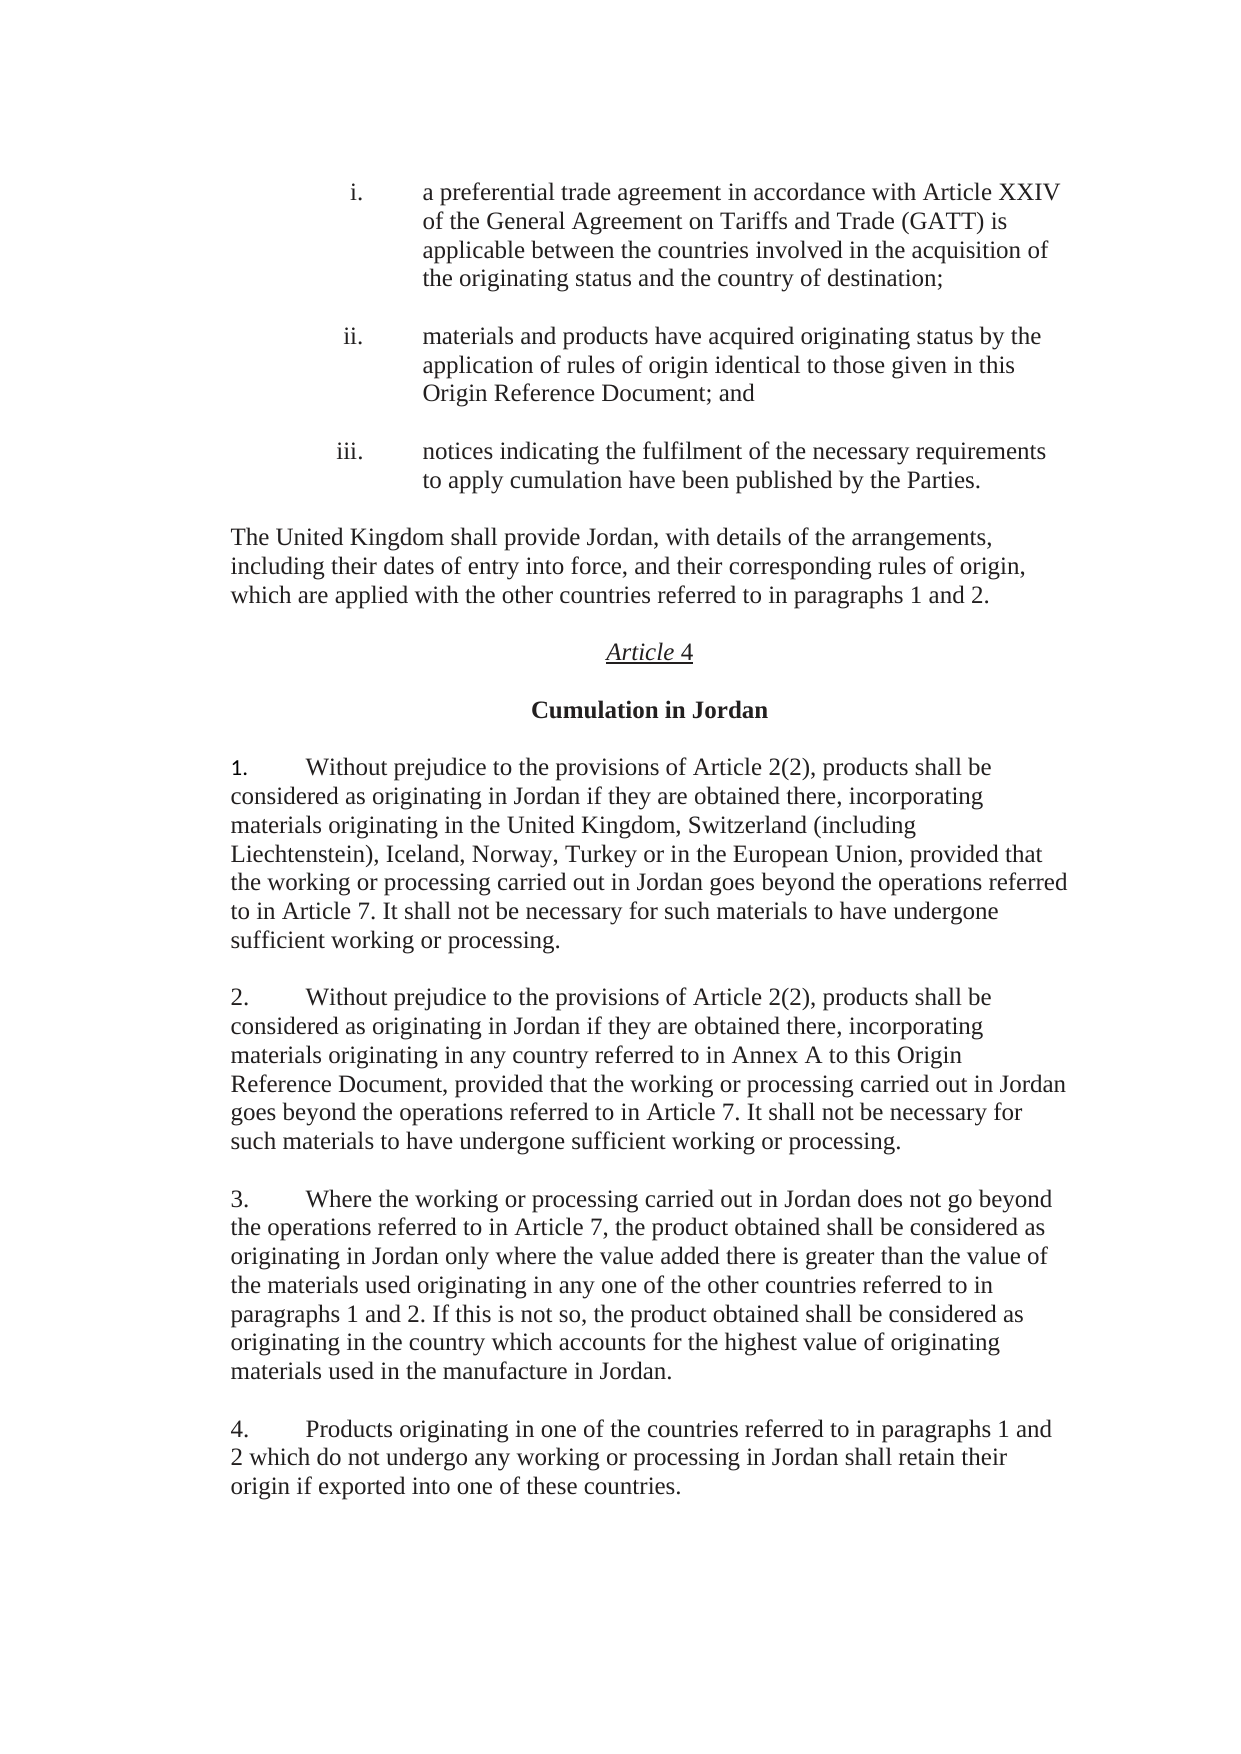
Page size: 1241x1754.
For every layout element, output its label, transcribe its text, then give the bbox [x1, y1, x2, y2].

list Without prejudice to the provisions of Article 2(2), products shall be considered as originating in Jordan if they are obtained there, incorporating materials originating in the United Kingdom, Switzerland (including Liechtenstein), Iceland, Norway, Turkey or in the European Union, provided that the working or processing carried out in Jordan goes beyond the operations referred to in Article 7. It shall not be necessary for such materials to have undergone sufficient working or processing. [230, 752, 1069, 954]
text Cumulation in Jordan [230, 695, 1069, 723]
text The United Kingdom shall provide Jordan, with details of the arrangements, including their dates of entry into force, and their corresponding rules of origin, which are applied with the other countries referred to in paragraphs 1 and 2. [230, 522, 1069, 608]
text Article 4 [230, 637, 1069, 666]
list Without prejudice to the provisions of Article 2(2), products shall be considered as originating in Jordan if they are obtained there, incorporating materials originating in any country referred to in Annex A to this Origin Reference Document, provided that the working or processing carried out in Jordan goes beyond the operations referred to in Article 7. It shall not be necessary for such materials to have undergone sufficient working or processing. [230, 982, 1069, 1155]
list a preferential trade agreement in accordance with Article XXIV of the General Agreement on Tariffs and Trade (GATT) is applicable between the countries involved in the acquisition of the originating status and the country of destination; [363, 177, 1069, 292]
list notices indicating the fulfilment of the necessary requirements to apply cumulation have been published by the Parties. [363, 436, 1069, 493]
list Products originating in one of the countries referred to in paragraphs 1 and 2 which do not undergo any working or processing in Jordan shall retain their origin if exported into one of these countries. [230, 1414, 1069, 1500]
list Where the working or processing carried out in Jordan does not go beyond the operations referred to in Article 7, the product obtained shall be considered as originating in Jordan only where the value added there is greater than the value of the materials used originating in any one of the other countries referred to in paragraphs 1 and 2. If this is not so, the product obtained shall be considered as originating in the country which accounts for the highest value of originating materials used in the manufacture in Jordan. [230, 1184, 1069, 1385]
list materials and products have acquired originating status by the application of rules of origin identical to those given in this Origin Reference Document; and [363, 321, 1069, 407]
